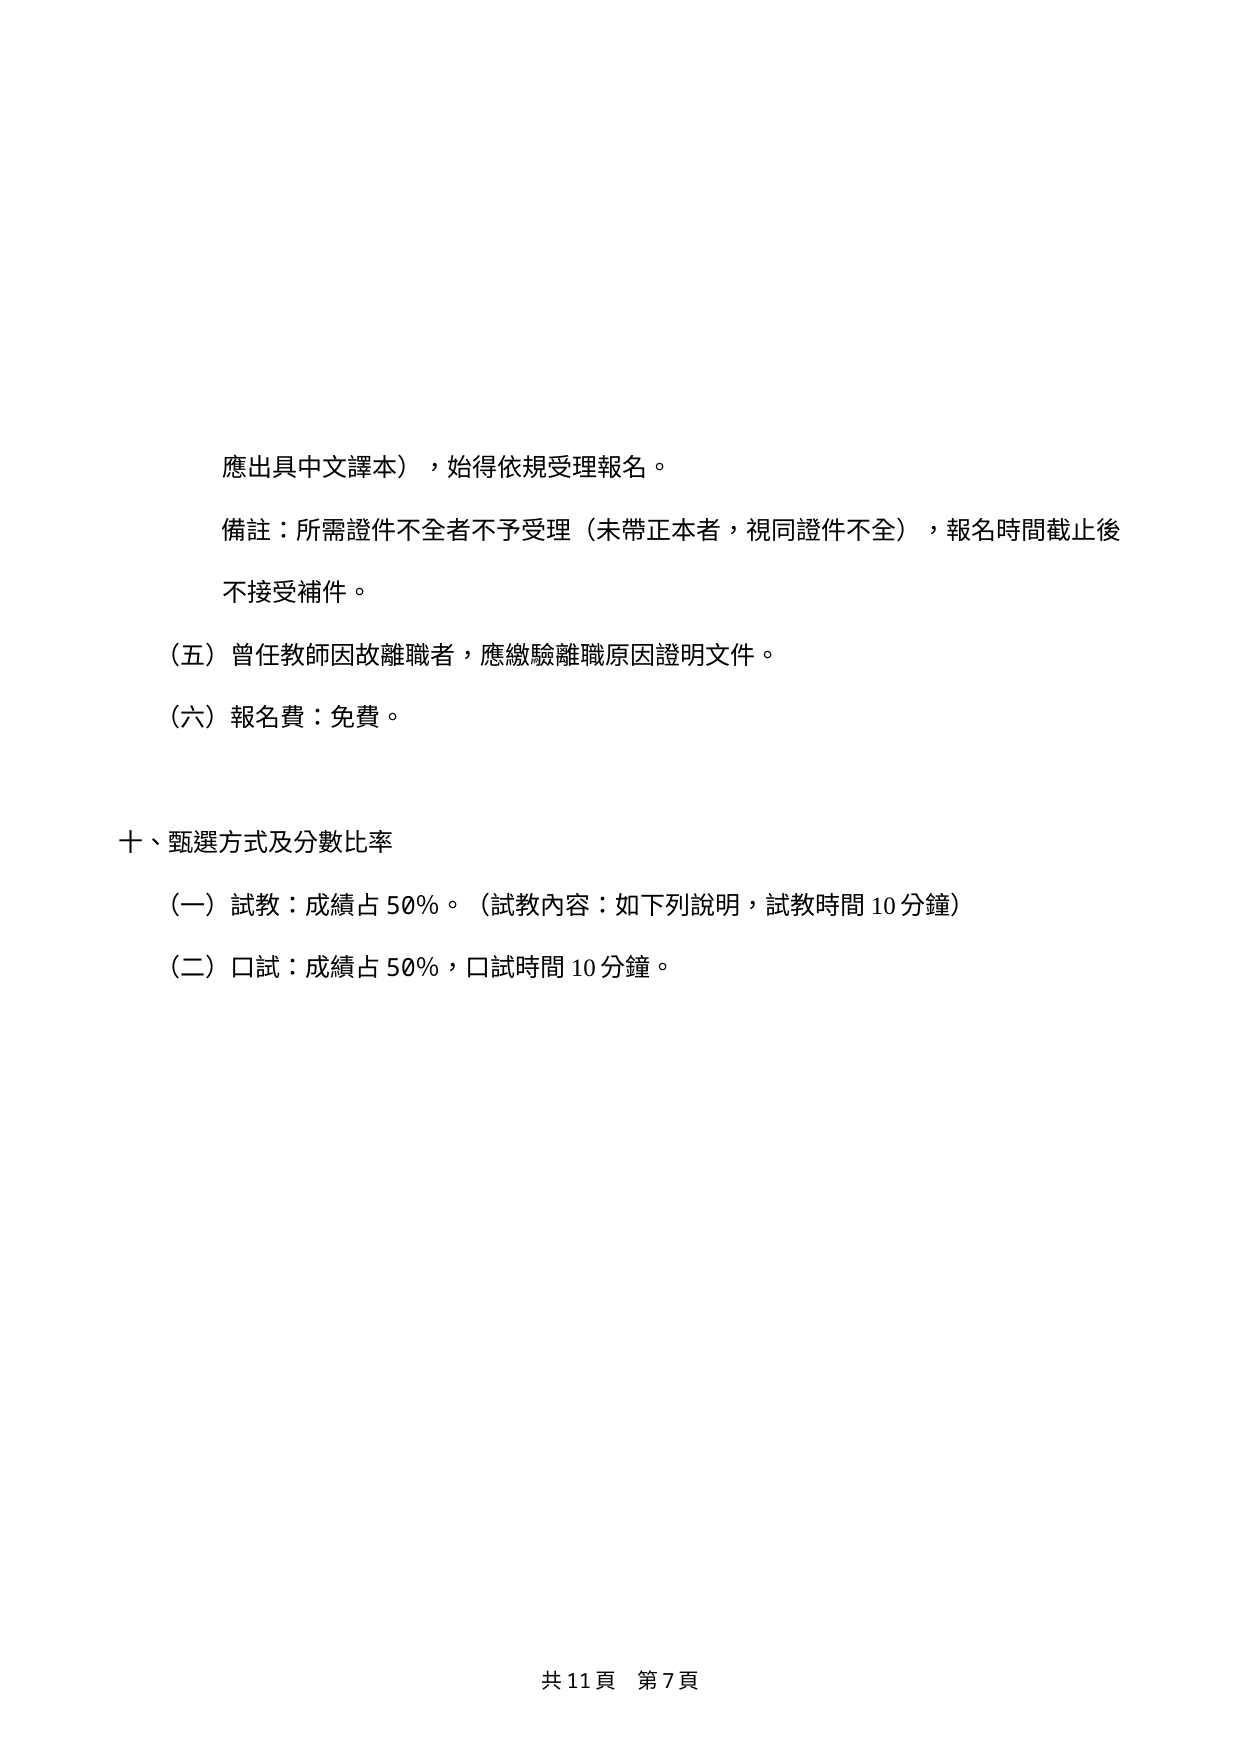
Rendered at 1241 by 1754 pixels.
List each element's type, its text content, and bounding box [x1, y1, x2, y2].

text （一）試教：成績占50％。（試教內容：如下列說明，試教時間10分鐘） [156, 862, 1122, 924]
text （二）口試：成績占50％，口試時間10分鐘。 [156, 924, 1122, 987]
text （六）報名費：免費。 [156, 674, 1122, 737]
text 十、甄選方式及分數比率 [118, 799, 1122, 862]
text （五）曾任教師因故離職者，應繳驗離職原因證明文件。 [156, 612, 1122, 674]
text 應出具中文譯本），始得依規受理報名。 [156, 424, 1122, 487]
text 備註：所需證件不全者不予受理（未帶正本者，視同證件不全），報名時間截止後不接受補件。 [222, 487, 1122, 612]
